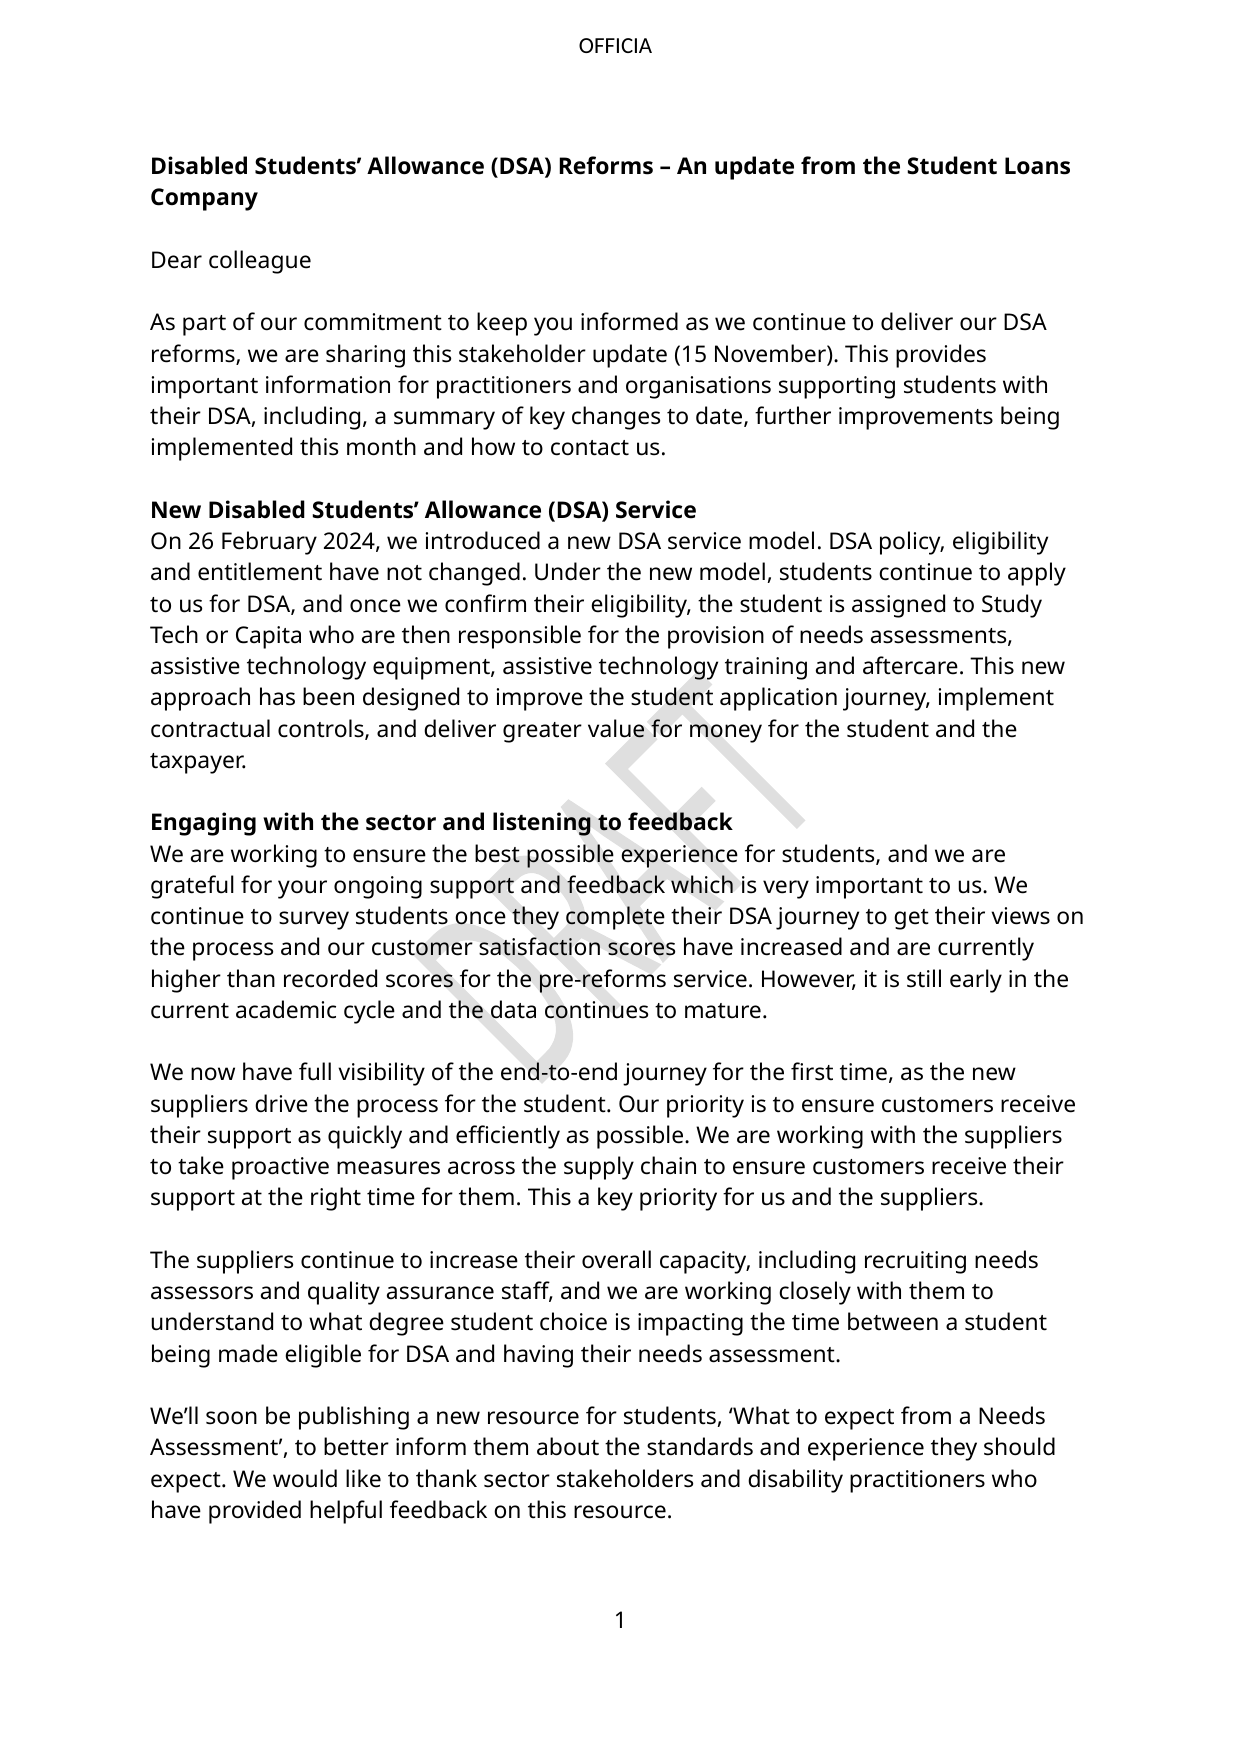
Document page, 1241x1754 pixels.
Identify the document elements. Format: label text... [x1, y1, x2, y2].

text We now have full visibility of the end-to-end journey for the first time, as the new suppliers drive the process for the student. Our priority is to ensure customers receive their support as quickly and efficiently as possible. We are working with the suppliers to take proactive measures across the supply chain to ensure customers receive their support at the right time for them. This a key priority for us and the suppliers. [150, 1056, 1090, 1212]
text The suppliers continue to increase their overall capacity, including recruiting needs assessors and quality assurance staff, and we are working closely with them to understand to what degree student choice is impacting the time between a student being made eligible for DSA and having their needs assessment. [150, 1244, 1090, 1369]
text Engaging with the sector and listening to feedback [689, 806, 1090, 837]
text As part of our commitment to keep you informed as we continue to deliver our DSA reforms, we are sharing this stakeholder update (15 November). This provides important information for practitioners and organisations supporting students with their DSA, including, a summary of key changes to date, further improvements being implemented this month and how to contact us. [150, 306, 1090, 462]
text On 26 February 2024, we introduced a new DSA service model. DSA policy, eligibility and entitlement have not changed. Under the new model, students continue to apply to us for DSA, and once we confirm their eligibility, the student is assigned to Study Tech or Capita who are then responsible for the provision of needs assessments, assistive technology equipment, assistive technology training and aftercare. This new approach has been designed to improve the student application journey, implement contractual controls, and deliver greater value for money for the student and the taxpayer. [150, 525, 1090, 775]
text Disabled Students’ Allowance (DSA) Reforms – An update from the Student Loans Company [150, 150, 1090, 212]
text Engaging with the sector and listening to feedback [581, 806, 677, 837]
text Dear colleague [150, 244, 1090, 275]
text New Disabled Students’ Allowance (DSA) Service [150, 494, 1090, 525]
text We’ll soon be publishing a new resource for students, ‘What to expect from a Needs Assessment’, to better inform them about the standards and experience they should expect. We would like to thank sector stakeholders and disability practitioners who have provided helpful feedback on this resource. [150, 1400, 1090, 1525]
text Engaging with the sector and listening to feedback [150, 806, 579, 837]
text We are working to ensure the best possible experience for students, and we are grateful for your ongoing support and feedback which is very important to us. We continue to survey students once they complete their DSA journey to get their views on the process and our customer satisfaction scores have increased and are currently higher than recorded scores for the pre-reforms service. However, it is still early in the current academic cycle and the data continues to mature. [150, 837, 1090, 1025]
